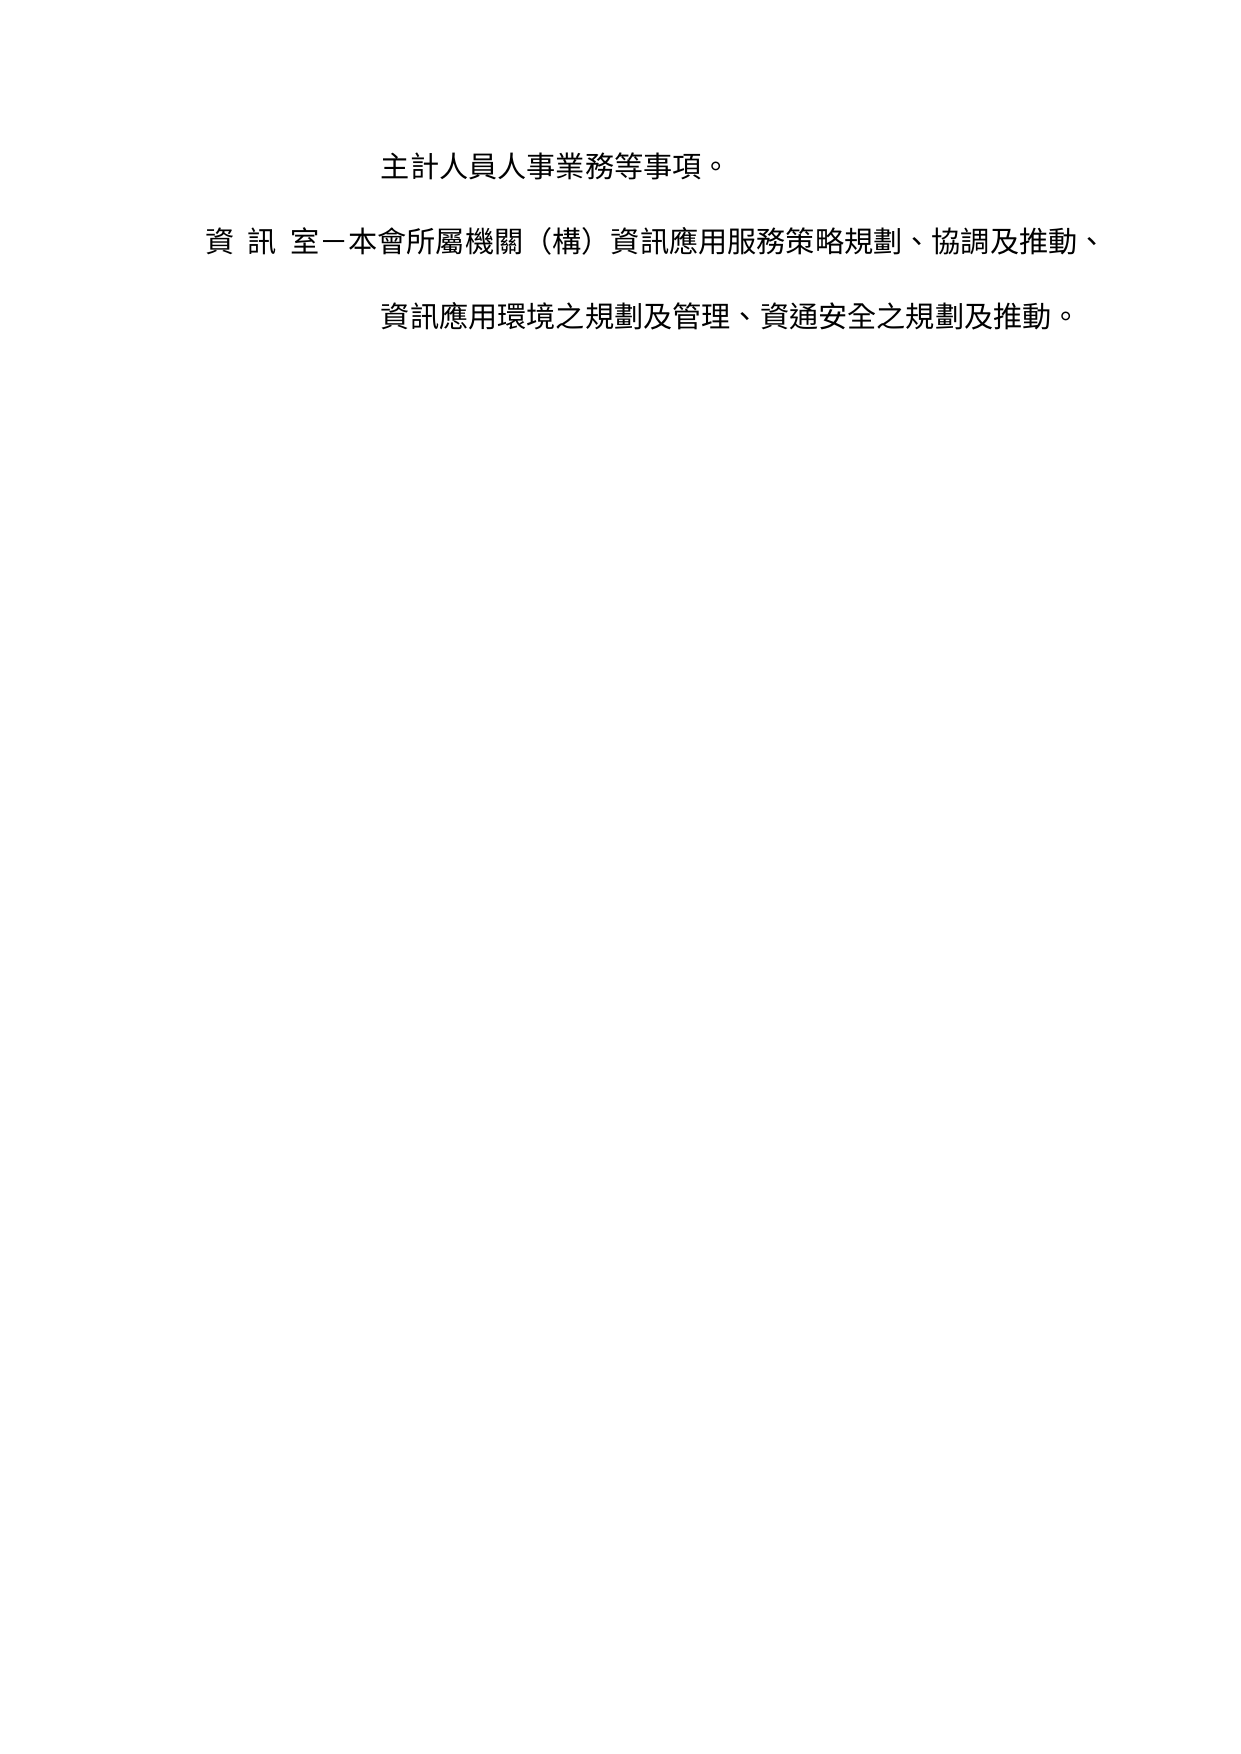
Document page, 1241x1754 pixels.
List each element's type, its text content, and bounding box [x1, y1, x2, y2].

text 主計人員人事業務等事項。 [206, 128, 1107, 203]
text 資 訊 室－本會所屬機關（構）資訊應用服務策略規劃、協調及推動、資訊應用環境之規劃及管理、資通安全之規劃及推動。 [206, 203, 1107, 353]
